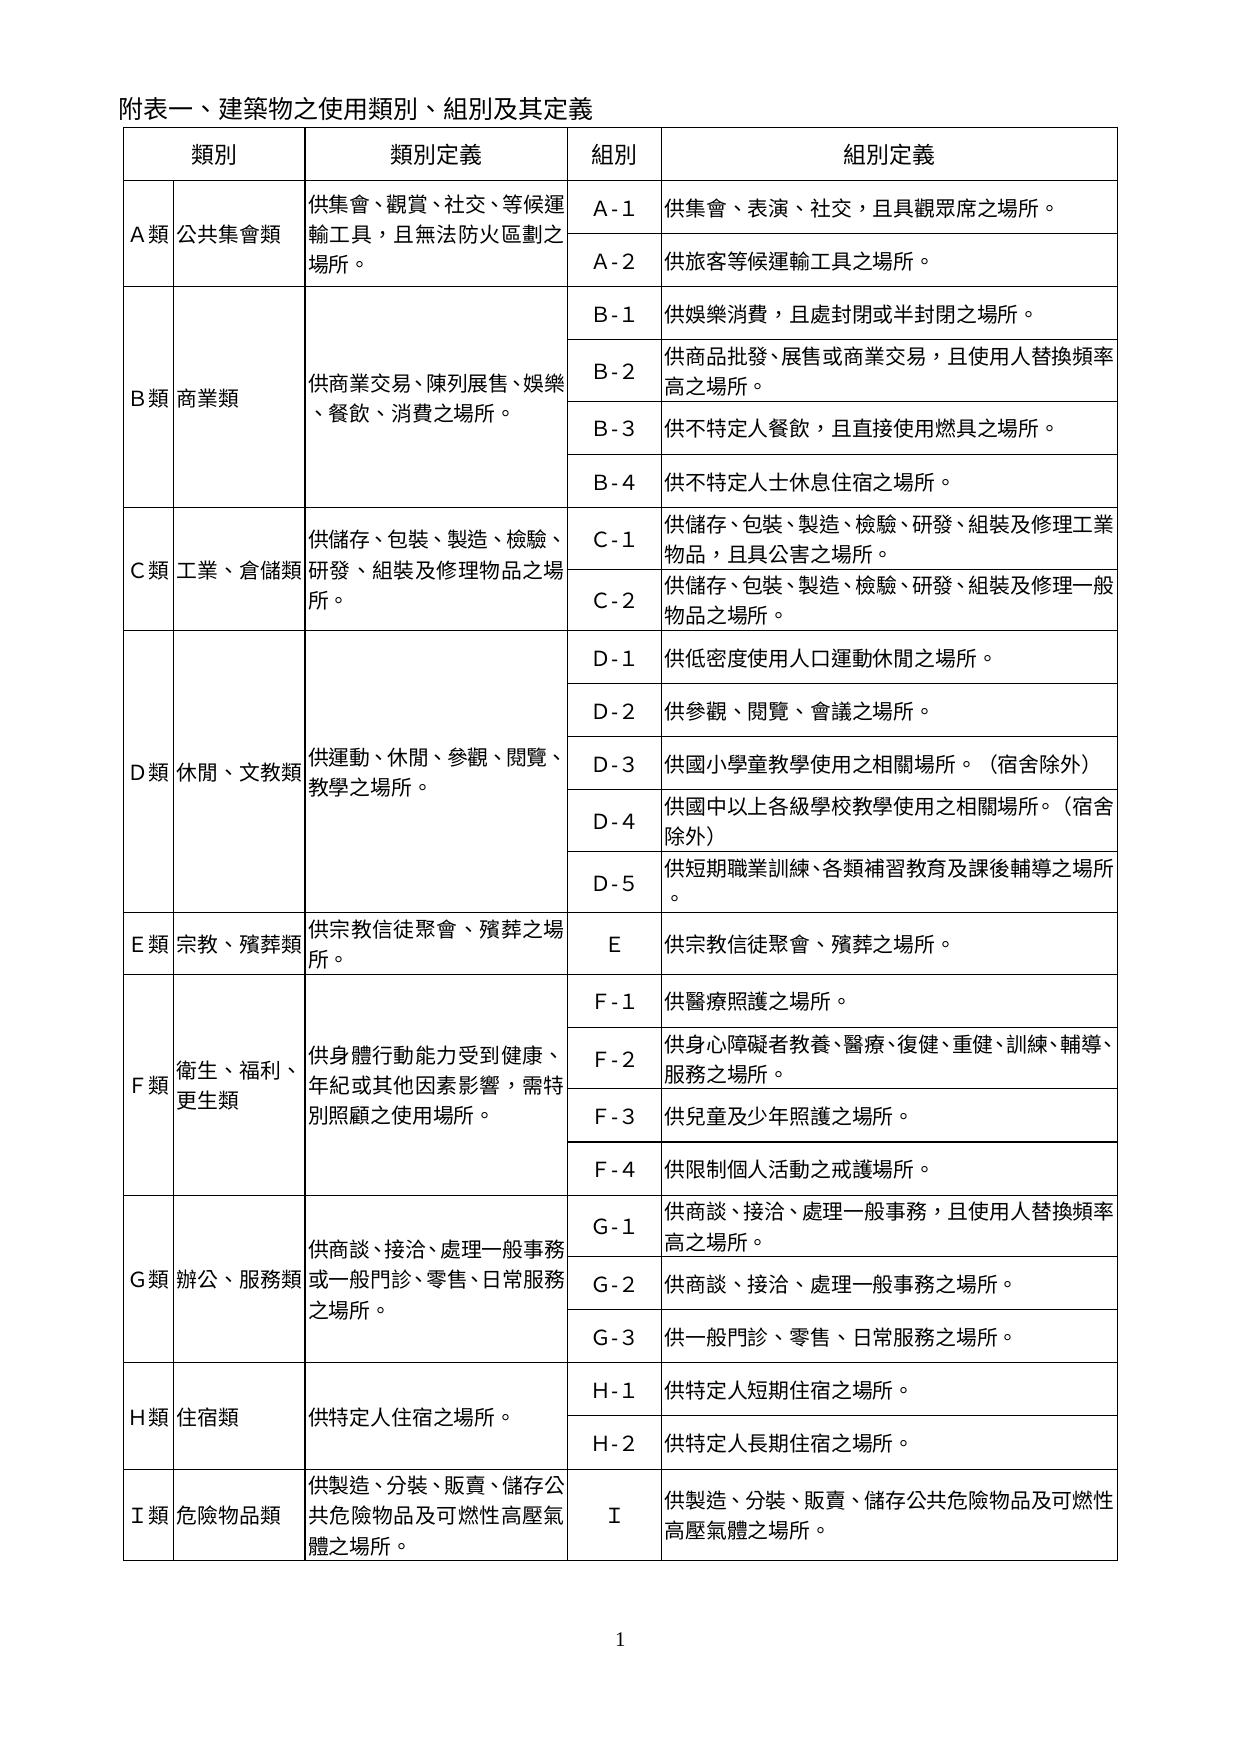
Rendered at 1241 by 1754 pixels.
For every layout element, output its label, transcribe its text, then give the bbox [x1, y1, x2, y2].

table_cell Ｄ-２ [568, 684, 661, 736]
table_cell 工業、倉儲類 [174, 508, 304, 630]
table_cell Ｃ-２ [568, 570, 661, 630]
table_cell 供商談、接洽、處理一般事務之場所。 [662, 1257, 1117, 1309]
table_cell 供製造、分裝、販賣、儲存公共危險物品及可燃性高壓氣體之場所。 [662, 1470, 1117, 1560]
table_cell Ｆ-３ [568, 1089, 661, 1141]
table_cell Ｂ-２ [568, 340, 661, 401]
table_cell 宗教、殯葬類 [174, 913, 304, 974]
table_cell 供短期職業訓練、各類補習教育及課後輔導之場所。 [662, 852, 1117, 912]
table_cell Ｇ-１ [568, 1196, 661, 1256]
table_cell Ａ-１ [568, 181, 661, 233]
table_cell Ｂ-３ [568, 402, 661, 454]
table_cell 供宗教信徒聚會、殯葬之場所。 [662, 913, 1117, 974]
table_cell Ｄ-５ [568, 852, 661, 912]
table_cell 供限制個人活動之戒護場所。 [662, 1143, 1117, 1194]
table_cell 供參觀、閱覽、會議之場所。 [662, 684, 1117, 736]
table_cell 公共集會類 [174, 181, 304, 286]
table_header 類別定義 [306, 128, 567, 180]
table_cell 供國小學童教學使用之相關場所。（宿舍除外） [662, 737, 1117, 789]
table_header 組別 [568, 128, 661, 180]
table_cell 供一般門診、零售、日常服務之場所。 [662, 1310, 1117, 1362]
table_cell 供旅客等候運輸工具之場所。 [662, 234, 1117, 286]
table_cell Ｈ-１ [568, 1363, 661, 1415]
table_cell 商業類 [174, 287, 304, 507]
table_cell 供集會、觀賞、社交、等候運輸工具，且無法防火區劃之場所。 [306, 181, 567, 286]
table_cell Ｆ類 [124, 975, 173, 1194]
table_cell Ｄ類 [124, 631, 173, 912]
table_cell 供不特定人士休息住宿之場所。 [662, 455, 1117, 507]
table_cell 供製造、分裝、販賣、儲存公共危險物品及可燃性高壓氣體之場所。 [306, 1470, 567, 1560]
table_cell Ｄ-４ [568, 790, 661, 851]
table_header 類別 [124, 128, 304, 180]
table_cell 危險物品類 [174, 1470, 304, 1560]
table_cell 衛生、福利、更生類 [174, 975, 304, 1194]
table_cell 供商談、接洽、處理一般事務或一般門診、零售、日常服務之場所。 [306, 1196, 567, 1362]
table_cell 供集會、表演、社交，且具觀眾席之場所。 [662, 181, 1117, 233]
table_cell 供商業交易、陳列展售、娛樂、餐飲、消費之場所。 [306, 287, 567, 507]
table_cell 供特定人短期住宿之場所。 [662, 1363, 1117, 1415]
table_cell 供不特定人餐飲，且直接使用燃具之場所。 [662, 402, 1117, 454]
table_cell 供低密度使用人口運動休閒之場所。 [662, 631, 1117, 683]
table_cell 供宗教信徒聚會、殯葬之場所。 [306, 913, 567, 974]
table_cell 供儲存、包裝、製造、檢驗、研發、組裝及修理工業物品，且具公害之場所。 [662, 508, 1117, 568]
text 附表一、建築物之使用類別、組別及其定義 [118, 89, 1122, 127]
table_cell Ｅ類 [124, 913, 173, 974]
table_cell 供儲存、包裝、製造、檢驗、研發、組裝及修理一般物品之場所。 [662, 570, 1117, 630]
table_cell Ｄ-３ [568, 737, 661, 789]
table_cell Ｇ-３ [568, 1310, 661, 1362]
table_cell 供娛樂消費，且處封閉或半封閉之場所。 [662, 287, 1117, 339]
table_cell Ｇ類 [124, 1196, 173, 1362]
table_cell 供醫療照護之場所。 [662, 975, 1117, 1027]
table_header 組別定義 [662, 128, 1117, 180]
table_cell Ｉ [568, 1470, 661, 1560]
table_cell Ｅ [568, 913, 661, 974]
table_cell Ｆ-２ [568, 1028, 661, 1088]
table_cell Ｈ類 [124, 1363, 173, 1468]
table_cell Ｂ-４ [568, 455, 661, 507]
table_cell Ｆ-１ [568, 975, 661, 1027]
table_cell Ｇ-２ [568, 1257, 661, 1309]
table_cell 供身心障礙者教養、醫療、復健、重健、訓練、輔導、服務之場所。 [662, 1028, 1117, 1088]
table_cell Ｆ-４ [568, 1143, 661, 1194]
table_cell 供儲存、包裝、製造、檢驗、研發、組裝及修理物品之場所。 [306, 508, 567, 630]
table_cell 休閒、文教類 [174, 631, 304, 912]
table_cell Ｃ類 [124, 508, 173, 630]
table_cell Ｈ-２ [568, 1416, 661, 1468]
table_cell 供商談、接洽、處理一般事務，且使用人替換頻率高之場所。 [662, 1196, 1117, 1256]
table_cell Ｃ-１ [568, 508, 661, 568]
table_cell 供國中以上各級學校教學使用之相關場所。（宿舍除外） [662, 790, 1117, 851]
table_cell 供運動、休閒、參觀、閱覽、教學之場所。 [306, 631, 567, 912]
table_cell 辦公、服務類 [174, 1196, 304, 1362]
table_cell Ｄ-１ [568, 631, 661, 683]
table_cell Ａ類 [124, 181, 173, 286]
table_cell Ｂ類 [124, 287, 173, 507]
table_cell Ｉ類 [124, 1470, 173, 1560]
table_cell Ｂ-１ [568, 287, 661, 339]
table_cell Ａ-２ [568, 234, 661, 286]
table_cell 供特定人住宿之場所。 [306, 1363, 567, 1468]
table_cell 供兒童及少年照護之場所。 [662, 1089, 1117, 1141]
table_cell 住宿類 [174, 1363, 304, 1468]
table_cell 供特定人長期住宿之場所。 [662, 1416, 1117, 1468]
table_cell 供身體行動能力受到健康、年紀或其他因素影響，需特別照顧之使用場所。 [306, 975, 567, 1194]
table_cell 供商品批發、展售或商業交易，且使用人替換頻率高之場所。 [662, 340, 1117, 401]
